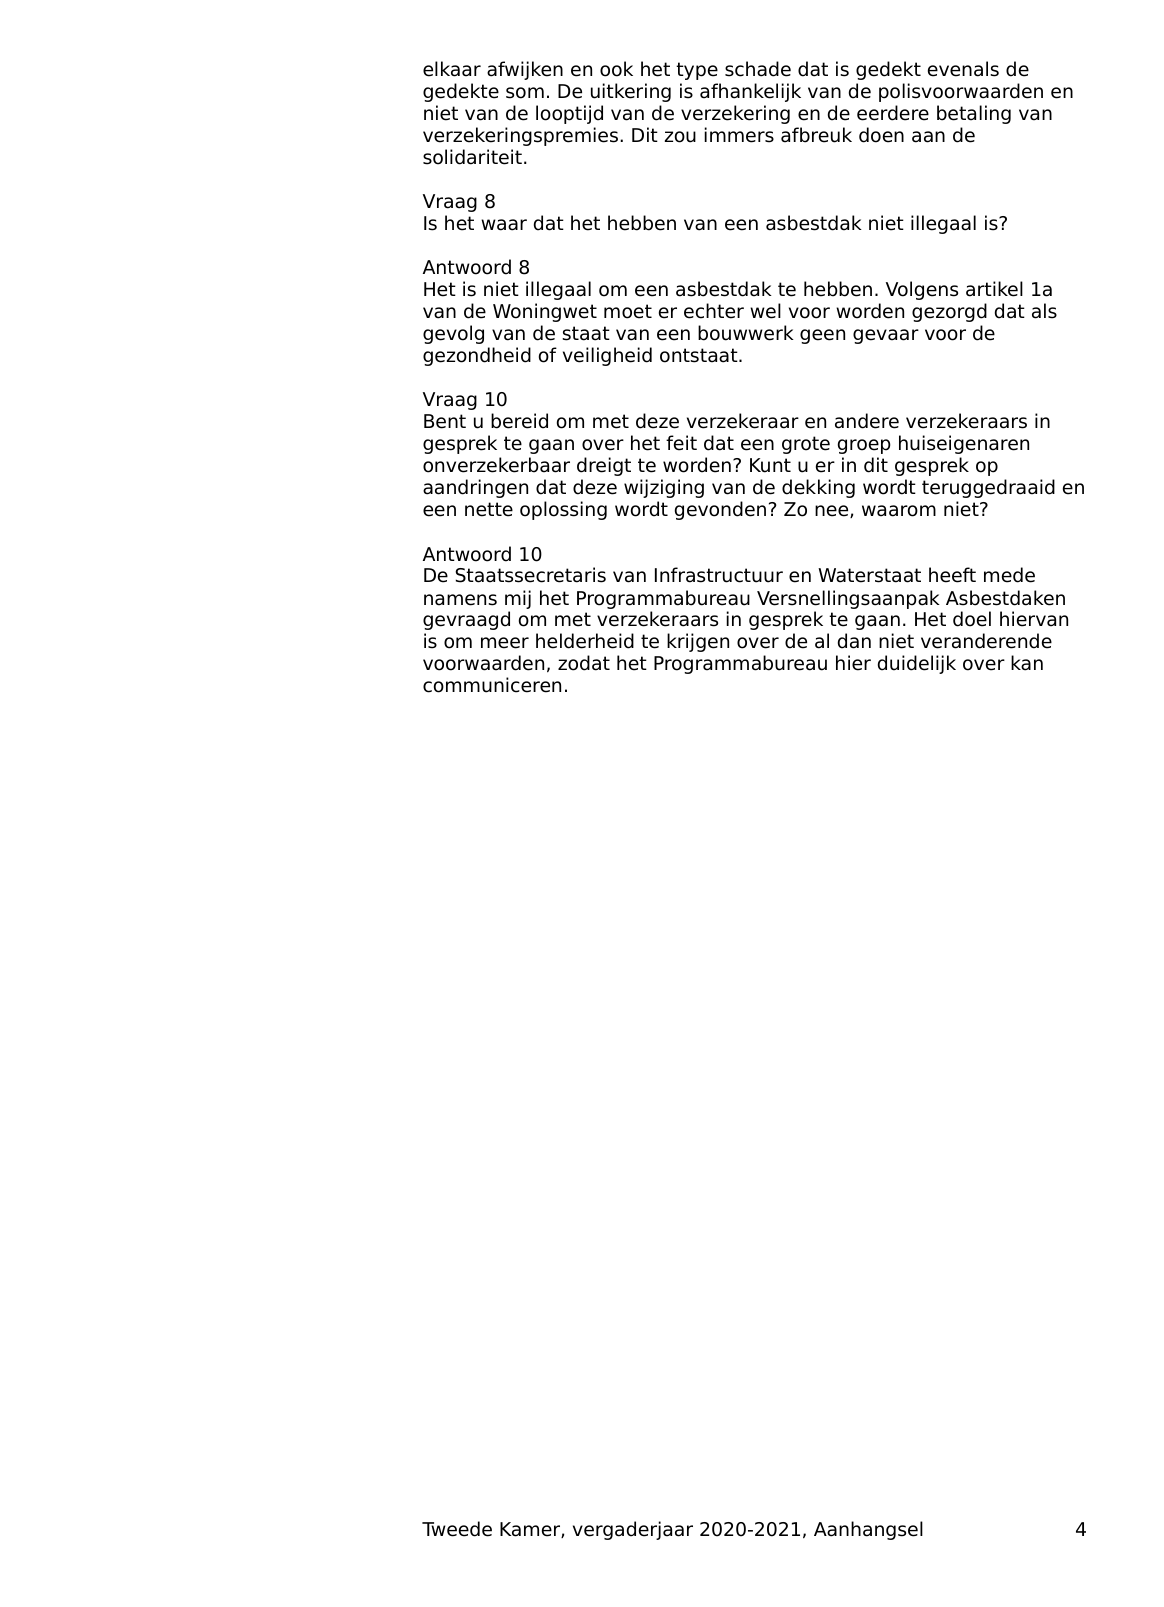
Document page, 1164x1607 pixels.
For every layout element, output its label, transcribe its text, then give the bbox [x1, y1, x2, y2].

text De Staatssecretaris van Infrastructuur en Waterstaat heeft mede namens mij het Programmabureau Versnellingsaanpak Asbestdaken gevraagd om met verzekeraars in gesprek te gaan. Het doel hiervan is om meer helderheid te krijgen over de al dan niet veranderende voorwaarden, zodat het Programmabureau hier duidelijk over kan communiceren. [422, 565, 1087, 697]
text Het is niet illegaal om een asbestdak te hebben. Volgens artikel 1a van de Woningwet moet er echter wel voor worden gezorgd dat als gevolg van de staat van een bouwwerk geen gevaar voor de gezondheid of veiligheid ontstaat. [422, 279, 1087, 367]
text Bent u bereid om met deze verzekeraar en andere verzekeraars in gesprek te gaan over het feit dat een grote groep huiseigenaren onverzekerbaar dreigt te worden? Kunt u er in dit gesprek op aandringen dat deze wijziging van de dekking wordt teruggedraaid en een nette oplossing wordt gevonden? Zo nee, waarom niet? [422, 411, 1087, 521]
text Antwoord 8 [422, 257, 1087, 279]
text Antwoord 10 [422, 543, 1087, 565]
text Vraag 8 [422, 191, 1087, 213]
text elkaar afwijken en ook het type schade dat is gedekt evenals de gedekte som. De uitkering is afhankelijk van de polisvoorwaarden en niet van de looptijd van de verzekering en de eerdere betaling van verzekeringspremies. Dit zou immers afbreuk doen aan de solidariteit. [422, 59, 1087, 169]
text Vraag 10 [422, 389, 1087, 411]
text Is het waar dat het hebben van een asbestdak niet illegaal is? [422, 213, 1087, 235]
